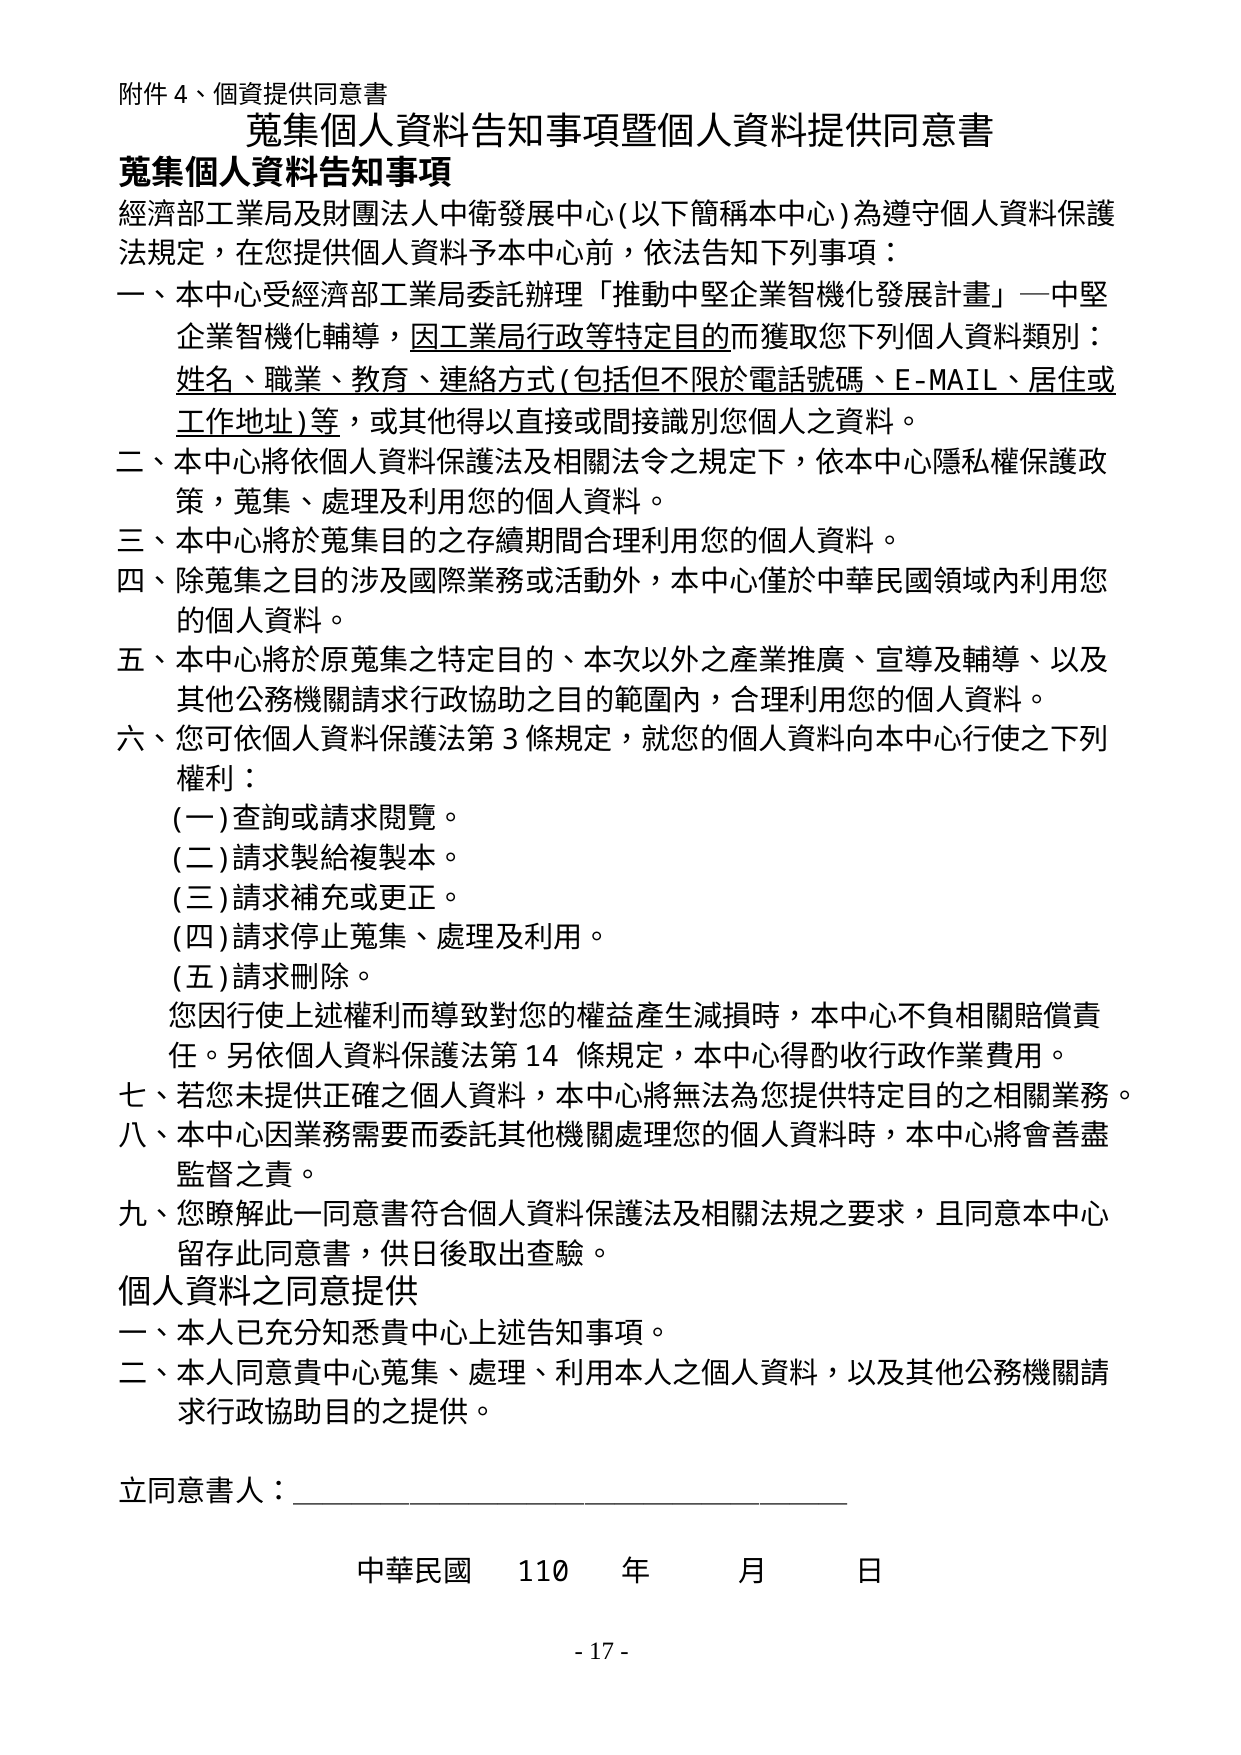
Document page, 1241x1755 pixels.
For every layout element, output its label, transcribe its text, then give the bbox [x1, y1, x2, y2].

text 一、本中心受經濟部工業局委託辦理「推動中堅企業智機化發展計畫」─中堅企業智機化輔導，因工業局行政等特定目的而獲取您下列個人資料類別：姓名、職業、教育、連絡方式(包括但不限於電話號碼、E-MAIL、居住或工作地址)等，或其他得以直接或間接識別您個人之資料。 [116, 272, 1122, 441]
text (三)請求補充或更正。 [168, 876, 1122, 916]
text 蒐集個人資料告知事項 [118, 153, 1122, 192]
text 立同意書人：＿＿＿＿＿＿＿＿＿＿＿＿＿＿＿＿＿＿＿ [118, 1470, 1122, 1510]
text 一、本人已充分知悉貴中心上述告知事項。 [118, 1312, 1122, 1351]
text (二)請求製給複製本。 [168, 837, 1122, 876]
text 二、本人同意貴中心蒐集、處理、利用本人之個人資料，以及其他公務機關請求行政協助目的之提供。 [118, 1351, 1122, 1431]
text 二、本中心將依個人資料保護法及相關法令之規定下，依本中心隱私權保護政策，蒐集、處理及利用您的個人資料。 [115, 441, 1122, 520]
text (四)請求停止蒐集、處理及利用。 [168, 916, 1122, 956]
text (一)查詢或請求閱覽。 [168, 797, 1122, 837]
text 中華民國 110 年 月 日 [118, 1549, 1122, 1589]
text 九、您瞭解此一同意書符合個人資料保護法及相關法規之要求，且同意本中心留存此同意書，供日後取出查驗。 [118, 1193, 1122, 1272]
subtitle 附件4、個資提供同意書 [118, 75, 1122, 111]
text 經濟部工業局及財團法人中衛發展中心(以下簡稱本中心)為遵守個人資料保護法規定，在您提供個人資料予本中心前，依法告知下列事項： [118, 192, 1122, 272]
text (五)請求刪除。 [168, 956, 1122, 995]
text 三、本中心將於蒐集目的之存續期間合理利用您的個人資料。 [116, 520, 1122, 560]
text 五、本中心將於原蒐集之特定目的、本次以外之產業推廣、宣導及輔導、以及其他公務機關請求行政協助之目的範圍內，合理利用您的個人資料。 [116, 639, 1122, 718]
text 八、本中心因業務需要而委託其他機關處理您的個人資料時，本中心將會善盡監督之責。 [118, 1114, 1122, 1193]
text 蒐集個人資料告知事項暨個人資料提供同意書 [118, 111, 1122, 153]
text 您因行使上述權利而導致對您的權益產生減損時，本中心不負相關賠償責任。另依個人資料保護法第14 條規定，本中心得酌收行政作業費用。 [168, 995, 1122, 1074]
text 個人資料之同意提供 [118, 1272, 1122, 1312]
text 四、除蒐集之目的涉及國際業務或活動外，本中心僅於中華民國領域內利用您的個人資料。 [116, 560, 1122, 639]
text 七、若您未提供正確之個人資料，本中心將無法為您提供特定目的之相關業務。 [118, 1074, 1152, 1114]
text 六、您可依個人資料保護法第3條規定，就您的個人資料向本中心行使之下列權利： [116, 718, 1122, 797]
